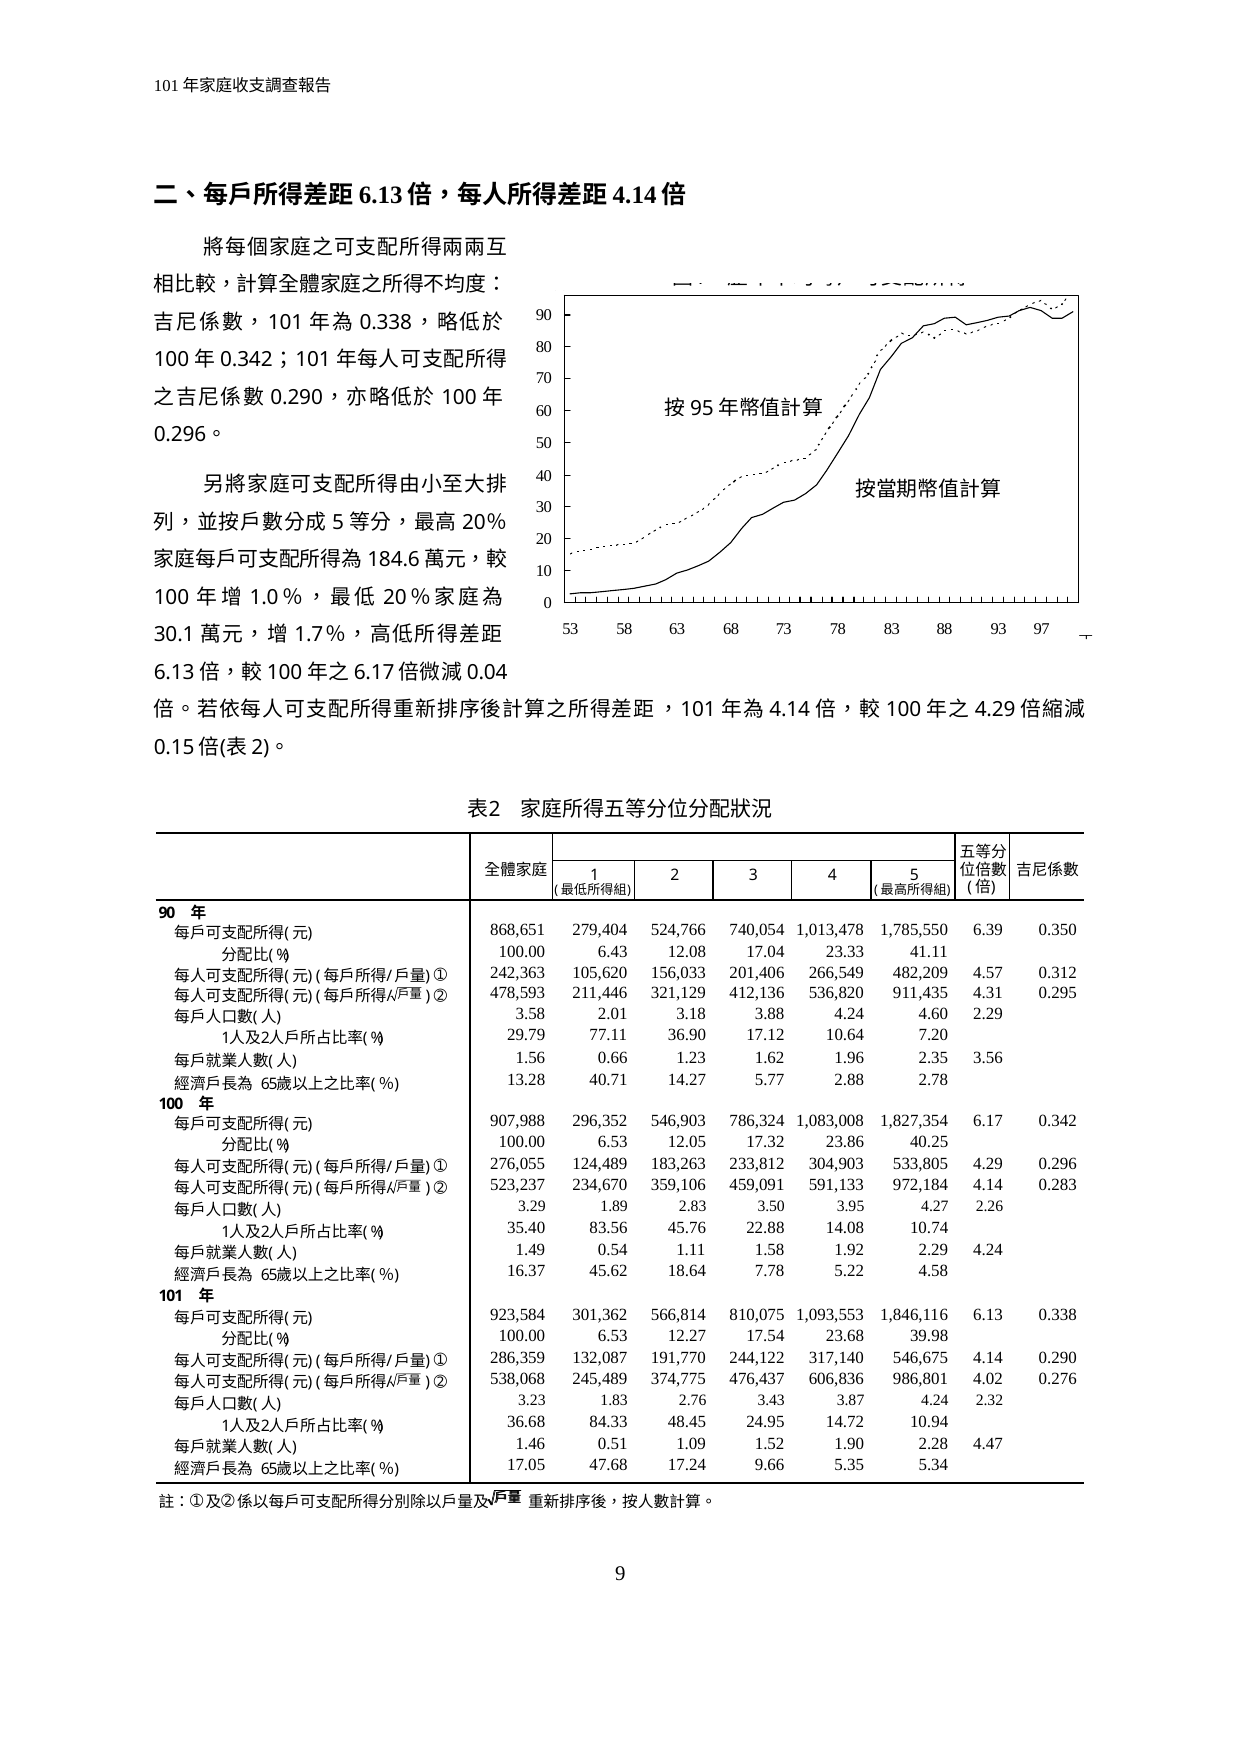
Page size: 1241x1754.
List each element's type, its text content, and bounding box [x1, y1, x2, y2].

text 二、每戶所得差距6.13倍，每人所得差距4.14倍 [153, 173, 1087, 210]
text 將每個家庭之可支配所得兩兩互相比較，計算全體家庭之所得不均度：吉尼係數，101年為0.338，略低於100年0.342；101年每人可支配所得之吉尼係數0.290，亦略低於100年0.296。 [153, 219, 1124, 673]
text 年 [1007, 944, 1012, 964]
text 另將家庭可支配所得由小至大排列，並按戶數分成5等分，最高20％家庭每戶可支配所得為184.6萬元，較100年增1.0％，最低20％家庭為30.1萬元，增1.7％，高低所得差距6.13倍，較100年之6.17倍微減0.04倍。若依每人可支配所得重新排序後計算之所得差距，101年為4.14倍，較100年之4.29倍縮減0.15倍(表2)。 [153, 460, 1087, 760]
